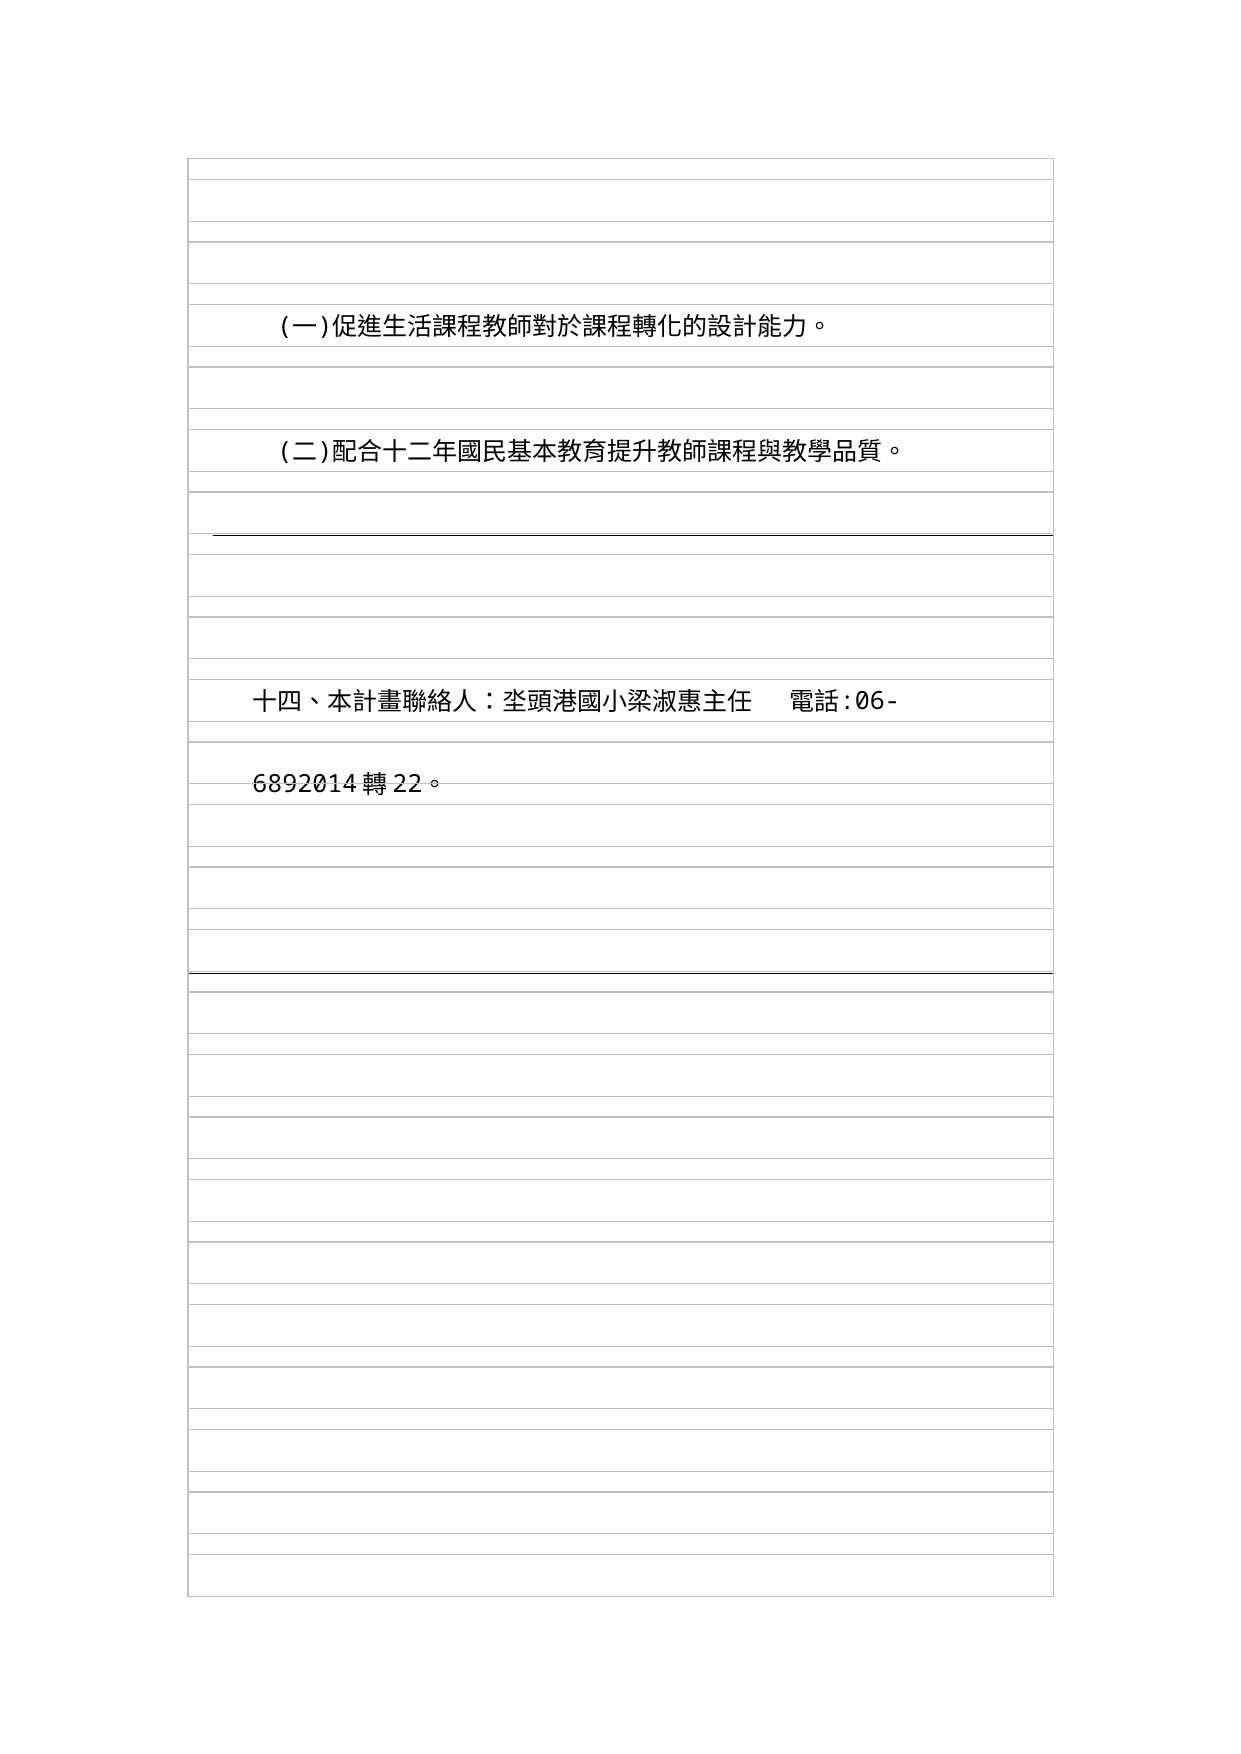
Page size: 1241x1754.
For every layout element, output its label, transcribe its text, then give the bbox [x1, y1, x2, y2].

text [212, 347, 1053, 366]
text (一)促進生活課程教師對於課程轉化的設計能力。 [212, 305, 1053, 344]
text [212, 222, 1053, 241]
text [212, 472, 1053, 491]
text 十四、本計畫聯絡人：坔頭港國小梁淑惠主任 電話:06-6892014轉22。 [189, 597, 1053, 616]
text 十四、本計畫聯絡人：坔頭港國小梁淑惠主任 電話:06-6892014轉22。 [189, 659, 1053, 679]
text (二)配合十二年國民基本教育提升教師課程與教學品質。 [212, 430, 1053, 471]
text 十四、本計畫聯絡人：坔頭港國小梁淑惠主任 電話:06-6892014轉22。 [189, 743, 1053, 783]
text [212, 368, 1053, 408]
text [212, 493, 1053, 533]
text [212, 409, 1053, 429]
text [212, 284, 1053, 304]
text 十四、本計畫聯絡人：坔頭港國小梁淑惠主任 電話:06-6892014轉22。 [189, 618, 1053, 658]
text 十四、本計畫聯絡人：坔頭港國小梁淑惠主任 電話:06-6892014轉22。 [189, 784, 1053, 804]
text 十四、本計畫聯絡人：坔頭港國小梁淑惠主任 電話:06-6892014轉22。 [189, 722, 1053, 741]
text [212, 243, 1053, 283]
text 十四、本計畫聯絡人：坔頭港國小梁淑惠主任 電話:06-6892014轉22。 [189, 680, 1053, 721]
